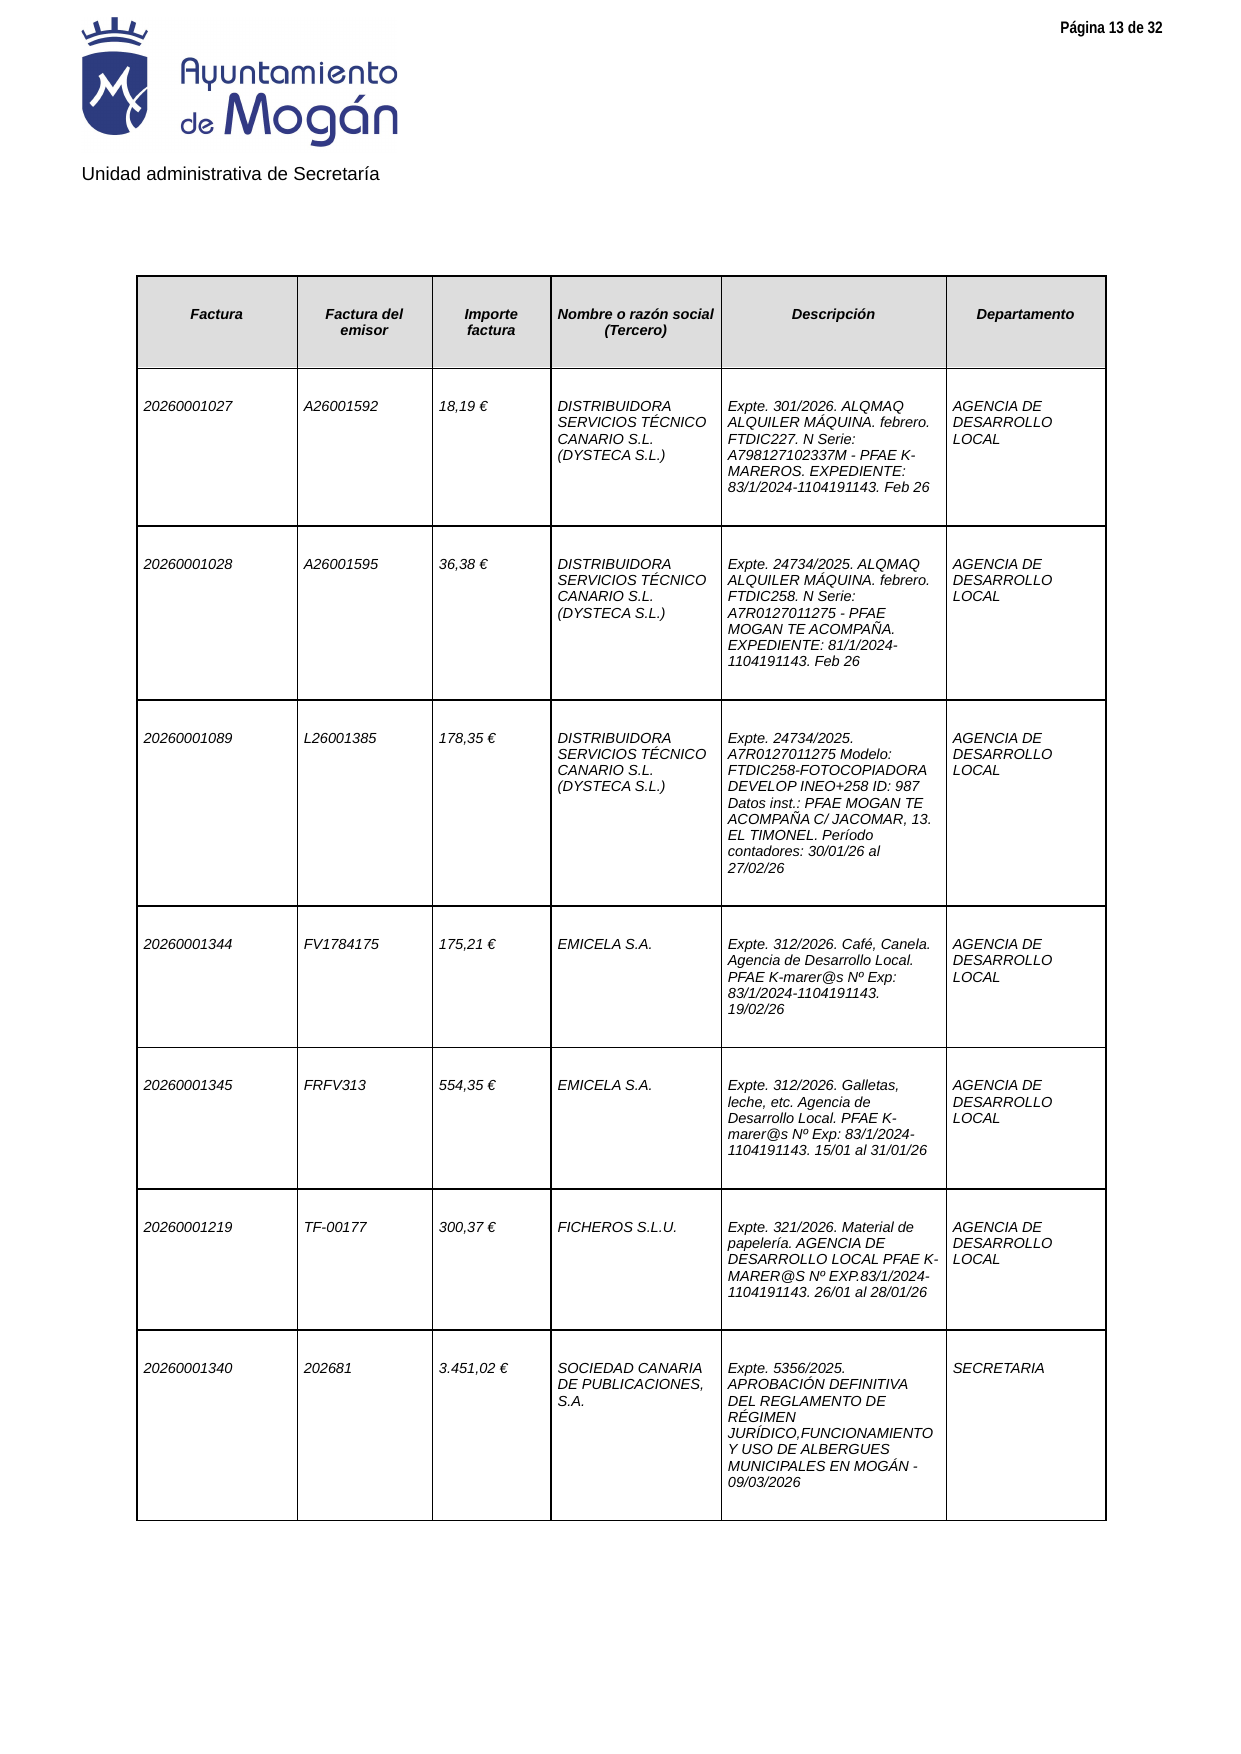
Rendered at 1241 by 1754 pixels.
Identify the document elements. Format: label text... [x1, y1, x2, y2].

table_cell FICHEROS S.L.U. [552, 1190, 721, 1329]
table_cell 202681 [298, 1331, 432, 1519]
table_cell EMICELA S.A. [552, 1048, 721, 1188]
table_cell 20260001344 [138, 907, 297, 1047]
table_cell 554,35 € [433, 1048, 550, 1188]
table_cell 20260001219 [138, 1190, 297, 1329]
table_cell DISTRIBUIDORA SERVICIOS TÉCNICO CANARIO S.L. (DYSTECA S.L.) [552, 527, 721, 699]
table_cell AGENCIA DE DESARROLLO LOCAL [947, 1190, 1105, 1329]
table_cell EMICELA S.A. [552, 907, 721, 1047]
table_cell DISTRIBUIDORA SERVICIOS TÉCNICO CANARIO S.L. (DYSTECA S.L.) [552, 701, 721, 905]
table_cell 18,19 € [433, 369, 550, 525]
table_cell 300,37 € [433, 1190, 550, 1329]
table_cell AGENCIA DE DESARROLLO LOCAL [947, 701, 1105, 905]
table_cell Expte. 321/2026. Material de papelería. AGENCIA DE DESARROLLO LOCAL PFAE K-MARER@S Nº EXP.83/1/2024-1104191143. 26/01 al 28/01/26 [722, 1190, 946, 1329]
table_header Factura del emisor [298, 277, 432, 367]
table_cell A26001595 [298, 527, 432, 699]
table_header Importe factura [433, 277, 550, 367]
picture [81, 17, 398, 153]
table_cell DISTRIBUIDORA SERVICIOS TÉCNICO CANARIO S.L. (DYSTECA S.L.) [552, 369, 721, 525]
table_cell 3.451,02 € [433, 1331, 550, 1519]
table_cell 178,35 € [433, 701, 550, 905]
table_cell 20260001340 [138, 1331, 297, 1519]
table_cell 36,38 € [433, 527, 550, 699]
table_cell 20260001089 [138, 701, 297, 905]
table_cell Expte. 24734/2025. ALQMAQ ALQUILER MÁQUINA. febrero. FTDIC258. N Serie: A7R0127011275 - PFAE MOGAN TE ACOMPAÑA. EXPEDIENTE: 81/1/2024-1104191143. Feb 26 [722, 527, 946, 699]
table_cell 20260001027 [138, 369, 297, 525]
table_cell Expte. 301/2026. ALQMAQ ALQUILER MÁQUINA. febrero. FTDIC227. N Serie: A798127102337M - PFAE K-MAREROS. EXPEDIENTE: 83/1/2024-1104191143. Feb 26 [722, 369, 946, 525]
table_cell AGENCIA DE DESARROLLO LOCAL [947, 907, 1105, 1047]
table_cell 20260001345 [138, 1048, 297, 1188]
table_cell 175,21 € [433, 907, 550, 1047]
table_cell SOCIEDAD CANARIA DE PUBLICACIONES, S.A. [552, 1331, 721, 1519]
table_header Factura [138, 277, 297, 367]
table_header Nombre o razón social (Tercero) [552, 277, 721, 367]
table_cell Expte. 312/2026. Café, Canela. Agencia de Desarrollo Local. PFAE K-marer@s Nº Exp: 83/1/2024-1104191143. 19/02/26 [722, 907, 946, 1047]
table_cell L26001385 [298, 701, 432, 905]
table_cell FRFV313 [298, 1048, 432, 1188]
table_cell 20260001028 [138, 527, 297, 699]
table_cell SECRETARIA [947, 1331, 1105, 1519]
table_header Descripción [722, 277, 946, 367]
table_cell AGENCIA DE DESARROLLO LOCAL [947, 527, 1105, 699]
table_cell A26001592 [298, 369, 432, 525]
table_cell TF-00177 [298, 1190, 432, 1329]
table_cell FV1784175 [298, 907, 432, 1047]
table_cell Expte. 24734/2025. A7R0127011275 Modelo: FTDIC258-FOTOCOPIADORA DEVELOP INEO+258 ID: 987 Datos inst.: PFAE MOGAN TE ACOMPAÑA C/ JACOMAR, 13. EL TIMONEL. Período contadores: 30/01/26 al 27/02/26 [722, 701, 946, 905]
table_cell Expte. 5356/2025. APROBACIÓN DEFINITIVA DEL REGLAMENTO DE RÉGIMEN JURÍDICO,FUNCIONAMIENTO Y USO DE ALBERGUES MUNICIPALES EN MOGÁN - 09/03/2026 [722, 1331, 946, 1519]
table_cell AGENCIA DE DESARROLLO LOCAL [947, 369, 1105, 525]
table_header Departamento [947, 277, 1105, 367]
table_cell Expte. 312/2026. Galletas, leche, etc. Agencia de Desarrollo Local. PFAE K-marer@s Nº Exp: 83/1/2024-1104191143. 15/01 al 31/01/26 [722, 1048, 946, 1188]
table_cell AGENCIA DE DESARROLLO LOCAL [947, 1048, 1105, 1188]
